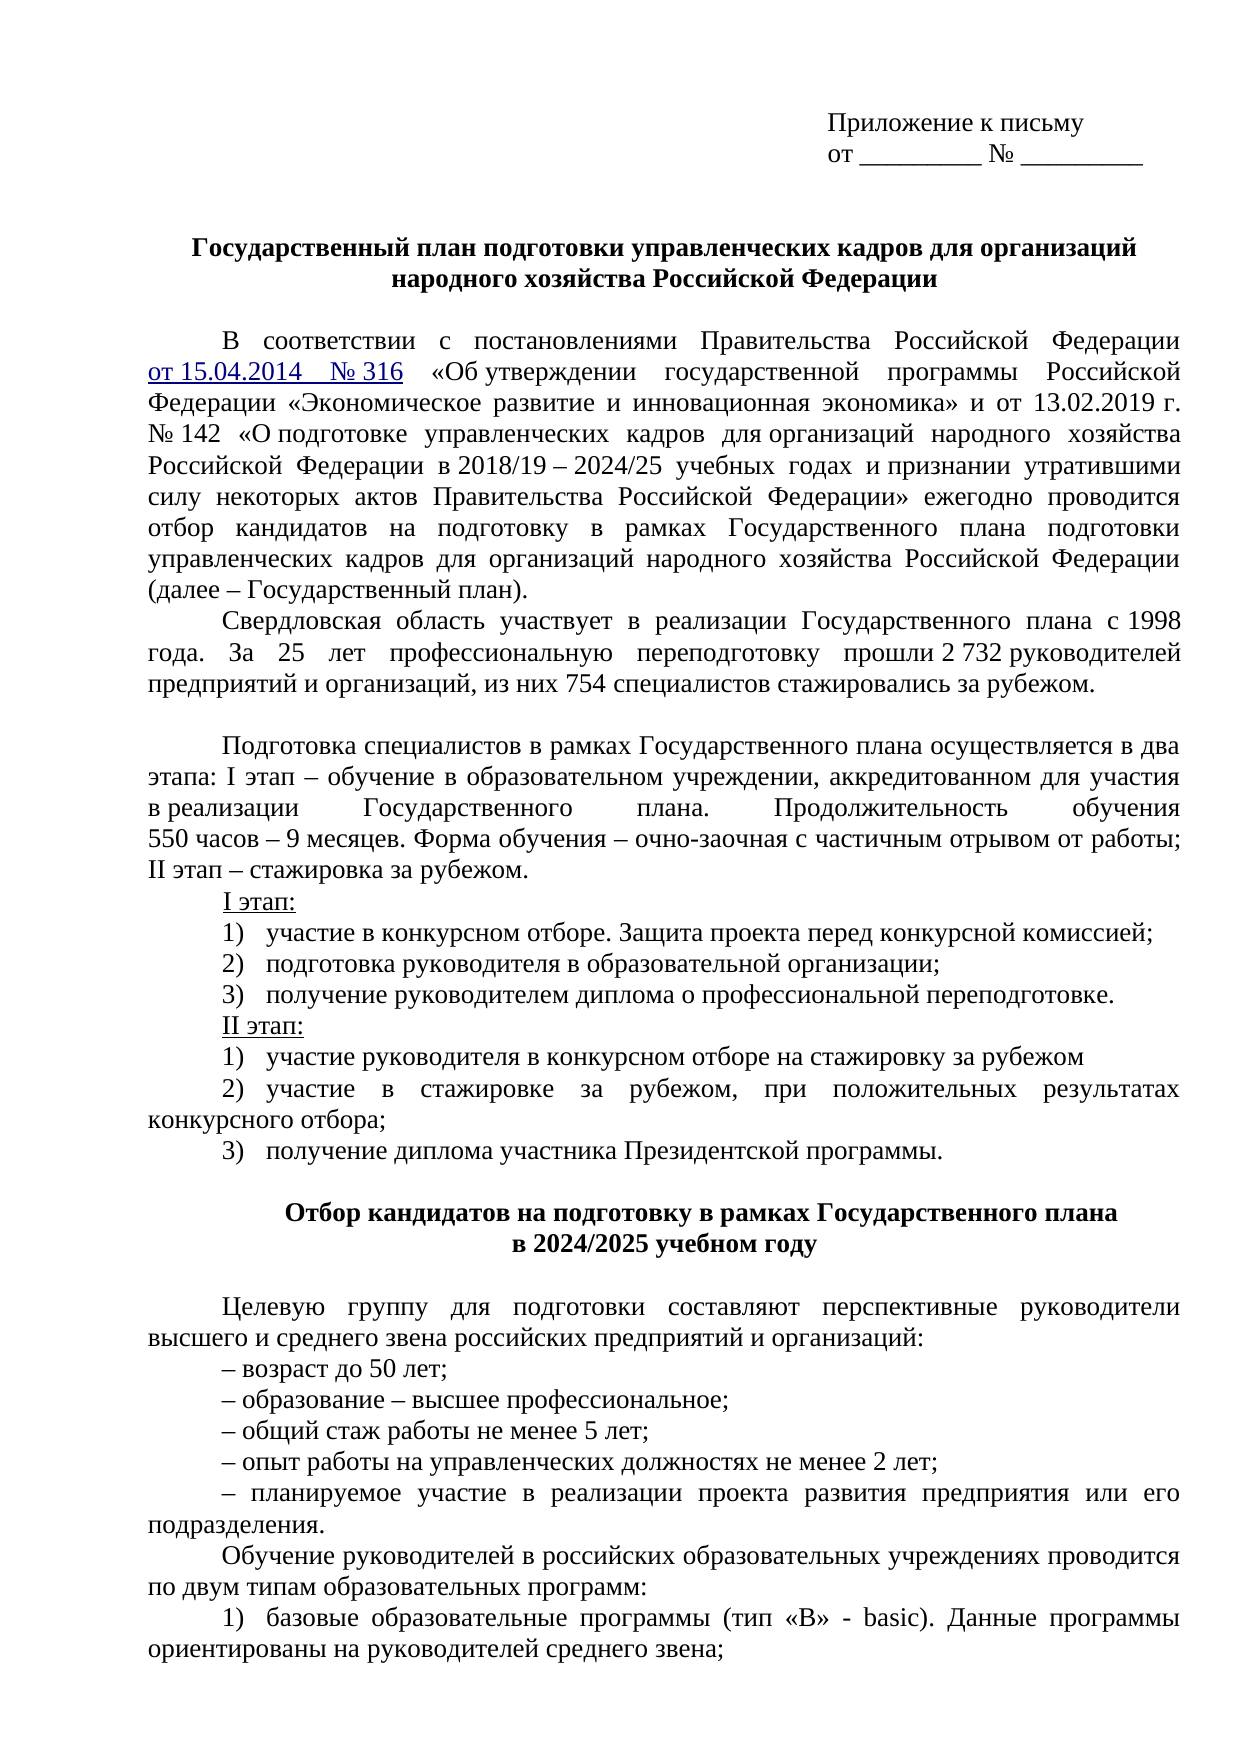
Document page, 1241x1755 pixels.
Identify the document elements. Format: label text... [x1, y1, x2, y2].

list подготовка руководителя в образовательной организации; [148, 947, 1181, 978]
list участие руководителя в конкурсном отборе на стажировку за рубежом [148, 1041, 1181, 1072]
list участие в конкурсном отборе. Защита проекта перед конкурсной комиссией; [148, 916, 1181, 947]
text Свердловская область участвует в реализации Государственного плана с 1998 года. За 25 лет профессиональную переподготовку прошли 2 732 руководителей предприятий и организаций, из них 754 специалистов стажировались за рубежом. [148, 604, 1181, 698]
list получение диплома участника Президентской программы. [207, 1134, 1181, 1165]
text – образование – высшее профессиональное; [148, 1383, 1181, 1414]
text Подготовка специалистов в рамках Государственного плана осуществляется в два этапа: I этап – обучение в образовательном учреждении, аккредитованном для участия в реализации Государственного плана. Продолжительность обучения 550 часов – 9 месяцев. Форма обучения – очно-заочная с частичным отрывом от работы; II этап – стажировка за рубежом. [148, 729, 1181, 885]
list получение руководителем диплома о профессиональной переподготовке. [148, 978, 1181, 1009]
text Целевую группу для подготовки составляют перспективные руководители высшего и среднего звена российских предприятий и организаций: [148, 1290, 1181, 1352]
text – опыт работы на управленческих должностях не менее 2 лет; [148, 1445, 1181, 1477]
text Государственный план подготовки управленческих кадров для организаций народного хозяйства Российской Федерации [148, 231, 1181, 293]
text II этап: [222, 1009, 1181, 1041]
list базовые образовательные программы (тип «В» - basic). Данные программы ориентированы на руководителей среднего звена; [148, 1601, 1181, 1663]
text Обучение руководителей в российских образовательных учреждениях проводится по двум типам образовательных программ: [148, 1539, 1181, 1601]
text – планируемое участие в реализации проекта развития предприятия или его подразделения. [148, 1477, 1181, 1539]
text Отбор кандидатов на подготовку в рамках Государственного плана в 2024/2025 учебном году [148, 1196, 1181, 1258]
text – возраст до 50 лет; [148, 1352, 1181, 1383]
text I этап: [223, 885, 1181, 916]
table_header Приложение к письму от _________ № _________ [827, 106, 1240, 168]
text – общий стаж работы не менее 5 лет; [148, 1414, 1181, 1445]
list участие в стажировке за рубежом, при положительных результатах конкурсного отбора; [148, 1072, 1181, 1134]
table_header [148, 106, 827, 168]
text В соответствии с постановлениями Правительства Российской Федерации от 15.04.2014 № 316 «Об утверждении государственной программы Российской Федерации «Экономическое развитие и инновационная экономика» и от 13.02.2019 г. № 142 «О подготовке управленческих кадров для организаций народного хозяйства Российской Федерации в 2018/19 – 2024/25 учебных годах и признании утратившими силу некоторых актов Правительства Российской Федерации» ежегодно проводится отбор кандидатов на подготовку в рамках Государственного плана подготовки управленческих кадров для организаций народного хозяйства Российской Федерации (далее – Государственный план). [148, 324, 1181, 604]
